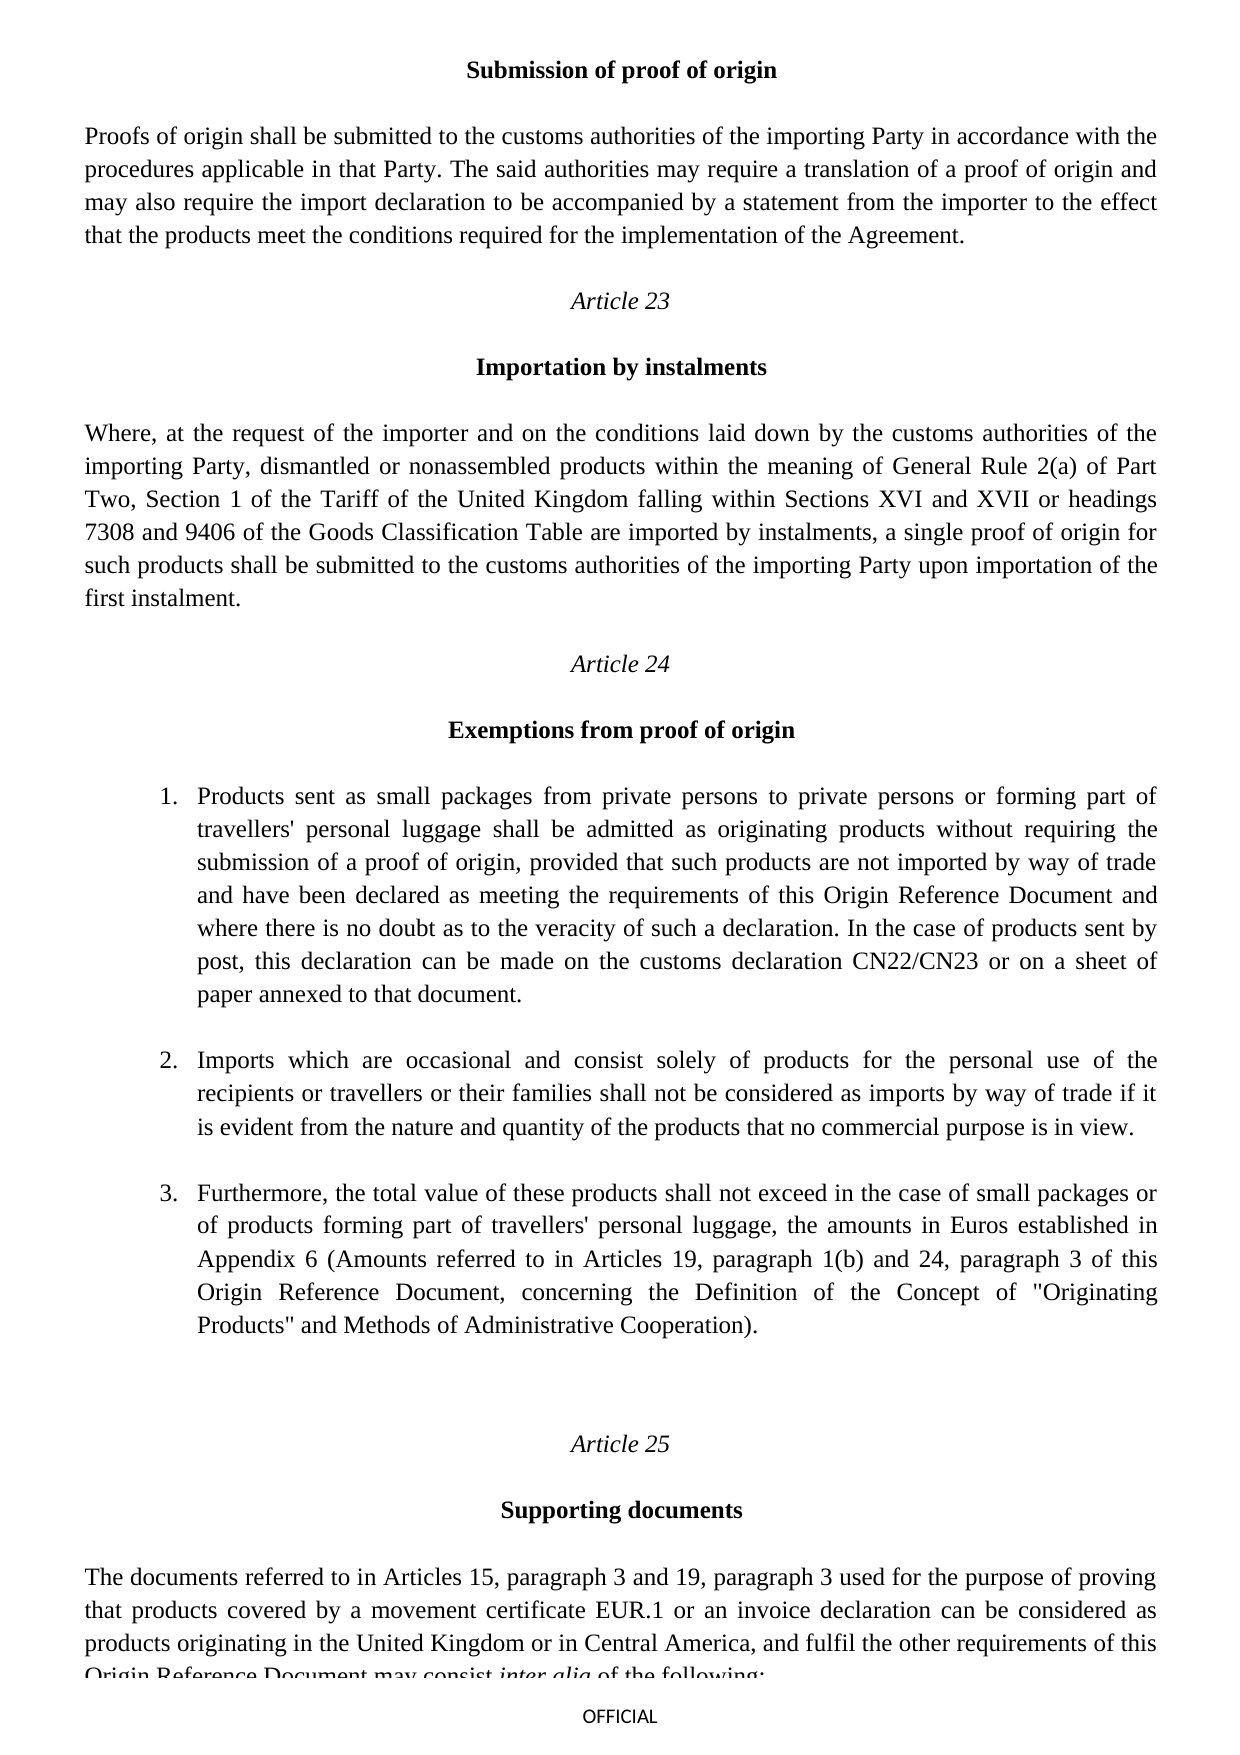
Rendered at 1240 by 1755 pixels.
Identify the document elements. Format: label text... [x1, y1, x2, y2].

list Products sent as small packages from private persons to private persons or forming part of travellers' personal luggage shall be admitted as originating products without requiring the submission of a proof of origin, provided that such products are not imported by way of trade and have been declared as meeting the requirements of this Origin Reference Document and where there is no doubt as to the veracity of such a declaration. In the case of products sent by post, this declaration can be made on the customs declaration CN22/CN23 or on a sheet of paper annexed to that document. [159, 781, 1159, 1008]
text Where, at the request of the importer and on the conditions laid down by the customs authorities of the importing Party, dismantled or nonassembled products within the meaning of General Rule 2(a) of Part Two, Section 1 of the Tariff of the United Kingdom falling within Sections XVI and XVII or headings 7308 and 9406 of the Goods Classification Table are imported by instalments, a single proof of origin for such products shall be submitted to the customs authorities of the importing Party upon importation of the first instalment. [84, 418, 1159, 612]
text Submission of proof of origin [84, 55, 1159, 84]
text Importation by instalments [84, 352, 1159, 381]
list Imports which are occasional and consist solely of products for the personal use of the recipients or travellers or their families shall not be considered as imports by way of trade if it is evident from the nature and quantity of the products that no commercial purpose is in view. [159, 1046, 1159, 1140]
list Furthermore, the total value of these products shall not exceed in the case of small packages or of products forming part of travellers' personal luggage, the amounts in Euros established in Appendix 6 (Amounts referred to in Articles 19, paragraph 1(b) and 24, paragraph 3 of this Origin Reference Document, concerning the Definition of the Concept of "Originating Products" and Methods of Administrative Cooperation). [159, 1178, 1159, 1338]
text Exemptions from proof of origin [84, 715, 1159, 744]
text The documents referred to in Articles 15, paragraph 3 and 19, paragraph 3 used for the purpose of proving that products covered by a movement certificate EUR.1 or an invoice declaration can be considered as products originating in the United Kingdom or in Central America, and fulfil the other requirements of this Origin Reference Document may consist inter alia of the following: [84, 1562, 1159, 1678]
text Article 23 [84, 286, 1159, 315]
text Supporting documents [84, 1496, 1159, 1524]
text Article 25 [84, 1429, 1159, 1458]
text Proofs of origin shall be submitted to the customs authorities of the importing Party in accordance with the procedures applicable in that Party. The said authorities may require a translation of a proof of origin and may also require the import declaration to be accompanied by a statement from the importer to the effect that the products meet the conditions required for the implementation of the Agreement. [84, 121, 1159, 249]
text Article 24 [84, 649, 1159, 678]
